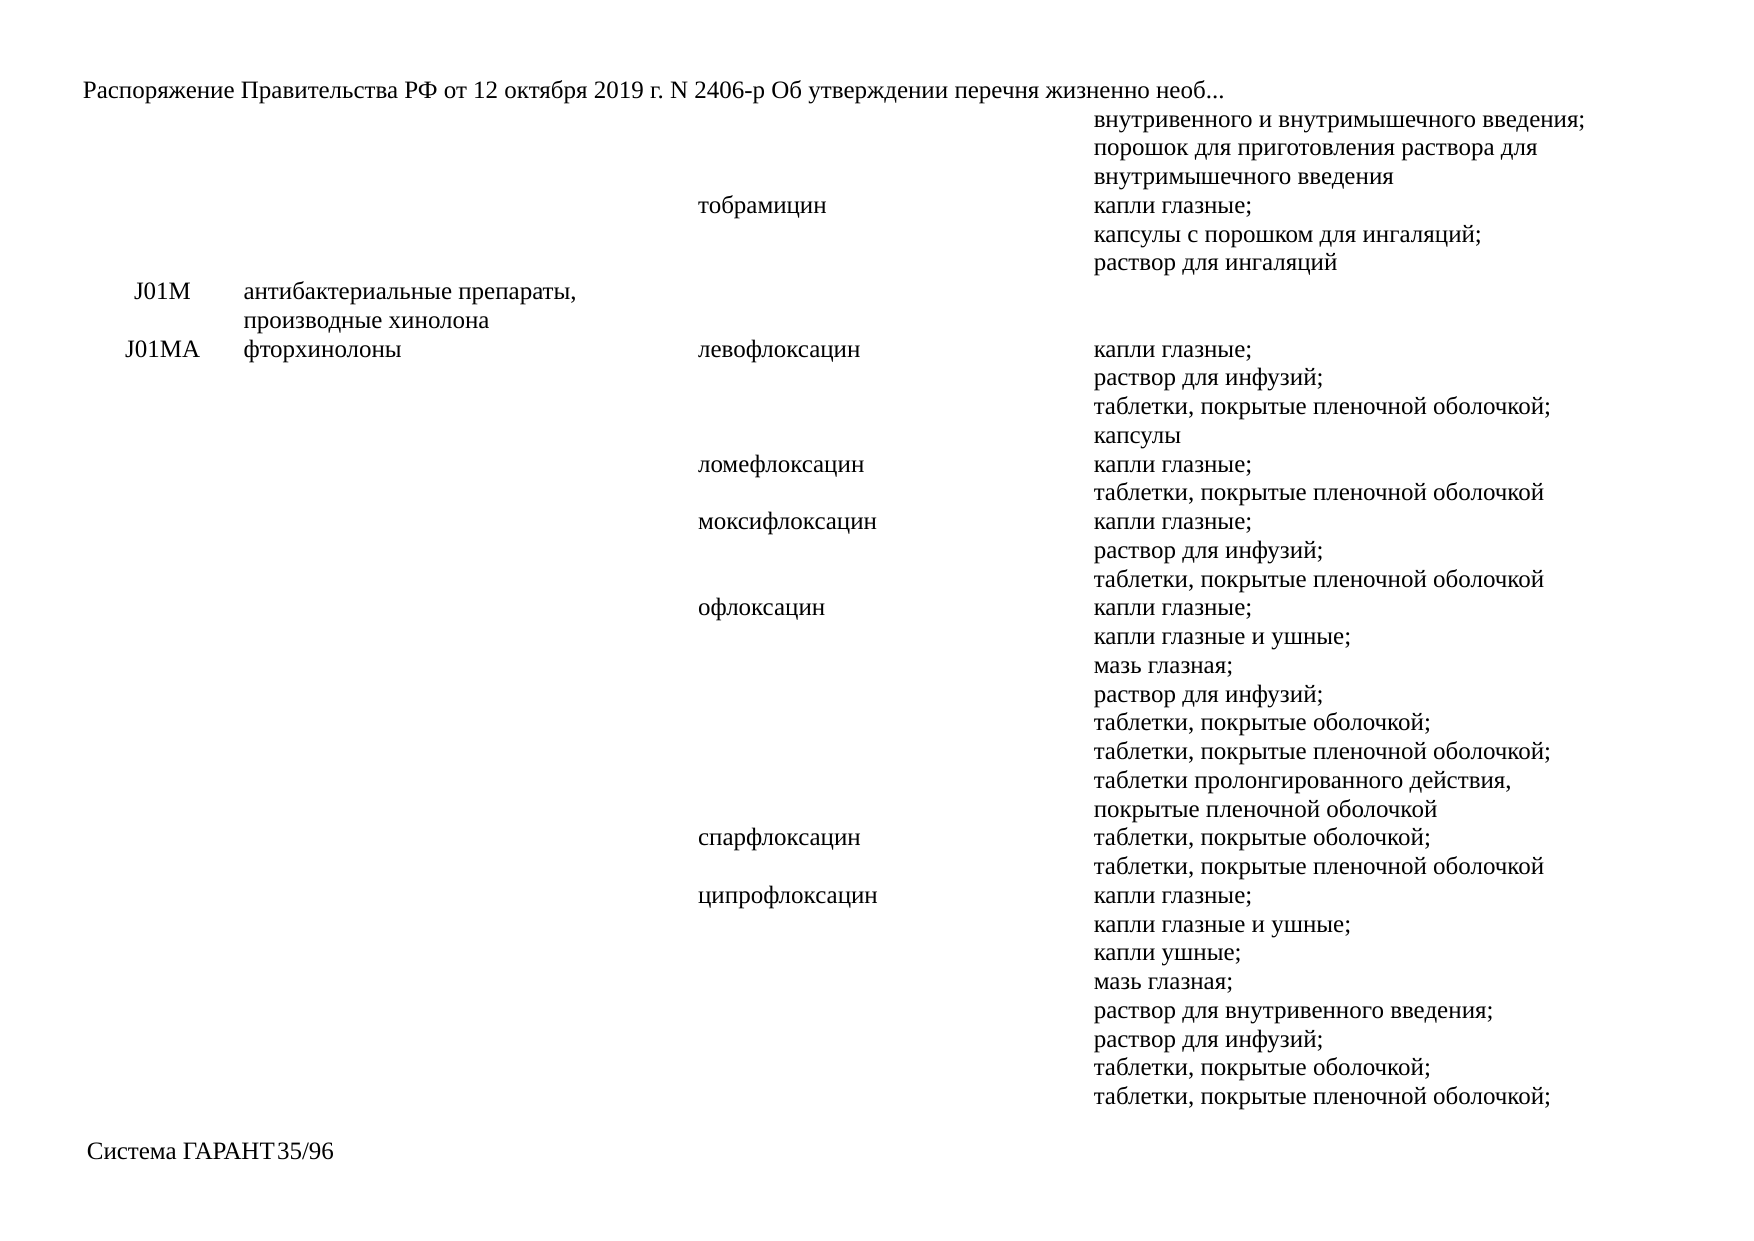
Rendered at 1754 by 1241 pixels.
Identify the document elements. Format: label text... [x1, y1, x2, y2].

table_cell J01M [83, 276, 242, 334]
table_cell капли глазные; таблетки, покрытые пленочной оболочкой [1093, 449, 1659, 506]
table_cell [242, 880, 697, 1110]
table_cell [83, 880, 242, 1110]
table_cell капли глазные; капсулы с порошком для ингаляций; раствор для ингаляций [1093, 190, 1659, 276]
table_cell [242, 449, 697, 506]
table_cell [242, 593, 697, 822]
table_cell моксифлоксацин [697, 506, 1092, 592]
table_cell капли глазные; раствор для инфузий; таблетки, покрытые пленочной оболочкой [1093, 506, 1659, 592]
table_cell внутривенного и внутримышечного введения; порошок для приготовления раствора для внутримышечного введения [1093, 104, 1659, 190]
table_cell капли глазные; капли глазные и ушные; мазь глазная; раствор для инфузий; таблетки, покрытые оболочкой; таблетки, покрытые пленочной оболочкой; таблетки пролонгированного действия, покрытые пленочной оболочкой [1093, 593, 1659, 822]
table_cell левофлоксацин [697, 334, 1092, 449]
table_cell [83, 104, 242, 190]
table_cell [697, 104, 1092, 190]
table_cell антибактериальные препараты, производные хинолона [242, 276, 697, 334]
table_cell капли глазные; раствор для инфузий; таблетки, покрытые пленочной оболочкой; капсулы [1093, 334, 1659, 449]
table_cell J01MA [83, 334, 242, 449]
table_cell [83, 506, 242, 592]
table_cell [83, 593, 242, 822]
table_cell офлоксацин [697, 593, 1092, 822]
table_cell ломефлоксацин [697, 449, 1092, 506]
table_cell фторхинолоны [242, 334, 697, 449]
table_cell [83, 449, 242, 506]
table_cell [242, 823, 697, 880]
table_cell [1093, 276, 1659, 334]
table_cell ципрофлоксацин [697, 880, 1092, 1110]
table_cell [83, 190, 242, 276]
table_cell спарфлоксацин [697, 823, 1092, 880]
table_cell [83, 823, 242, 880]
table_cell капли глазные; капли глазные и ушные; капли ушные; мазь глазная; раствор для внутривенного введения; раствор для инфузий; таблетки, покрытые оболочкой; таблетки, покрытые пленочной оболочкой; [1093, 880, 1659, 1110]
table_cell таблетки, покрытые оболочкой; таблетки, покрытые пленочной оболочкой [1093, 823, 1659, 880]
table_cell [242, 190, 697, 276]
table_cell [242, 506, 697, 592]
table_cell тобрамицин [697, 190, 1092, 276]
table_cell [242, 104, 697, 190]
table_cell [697, 276, 1092, 334]
